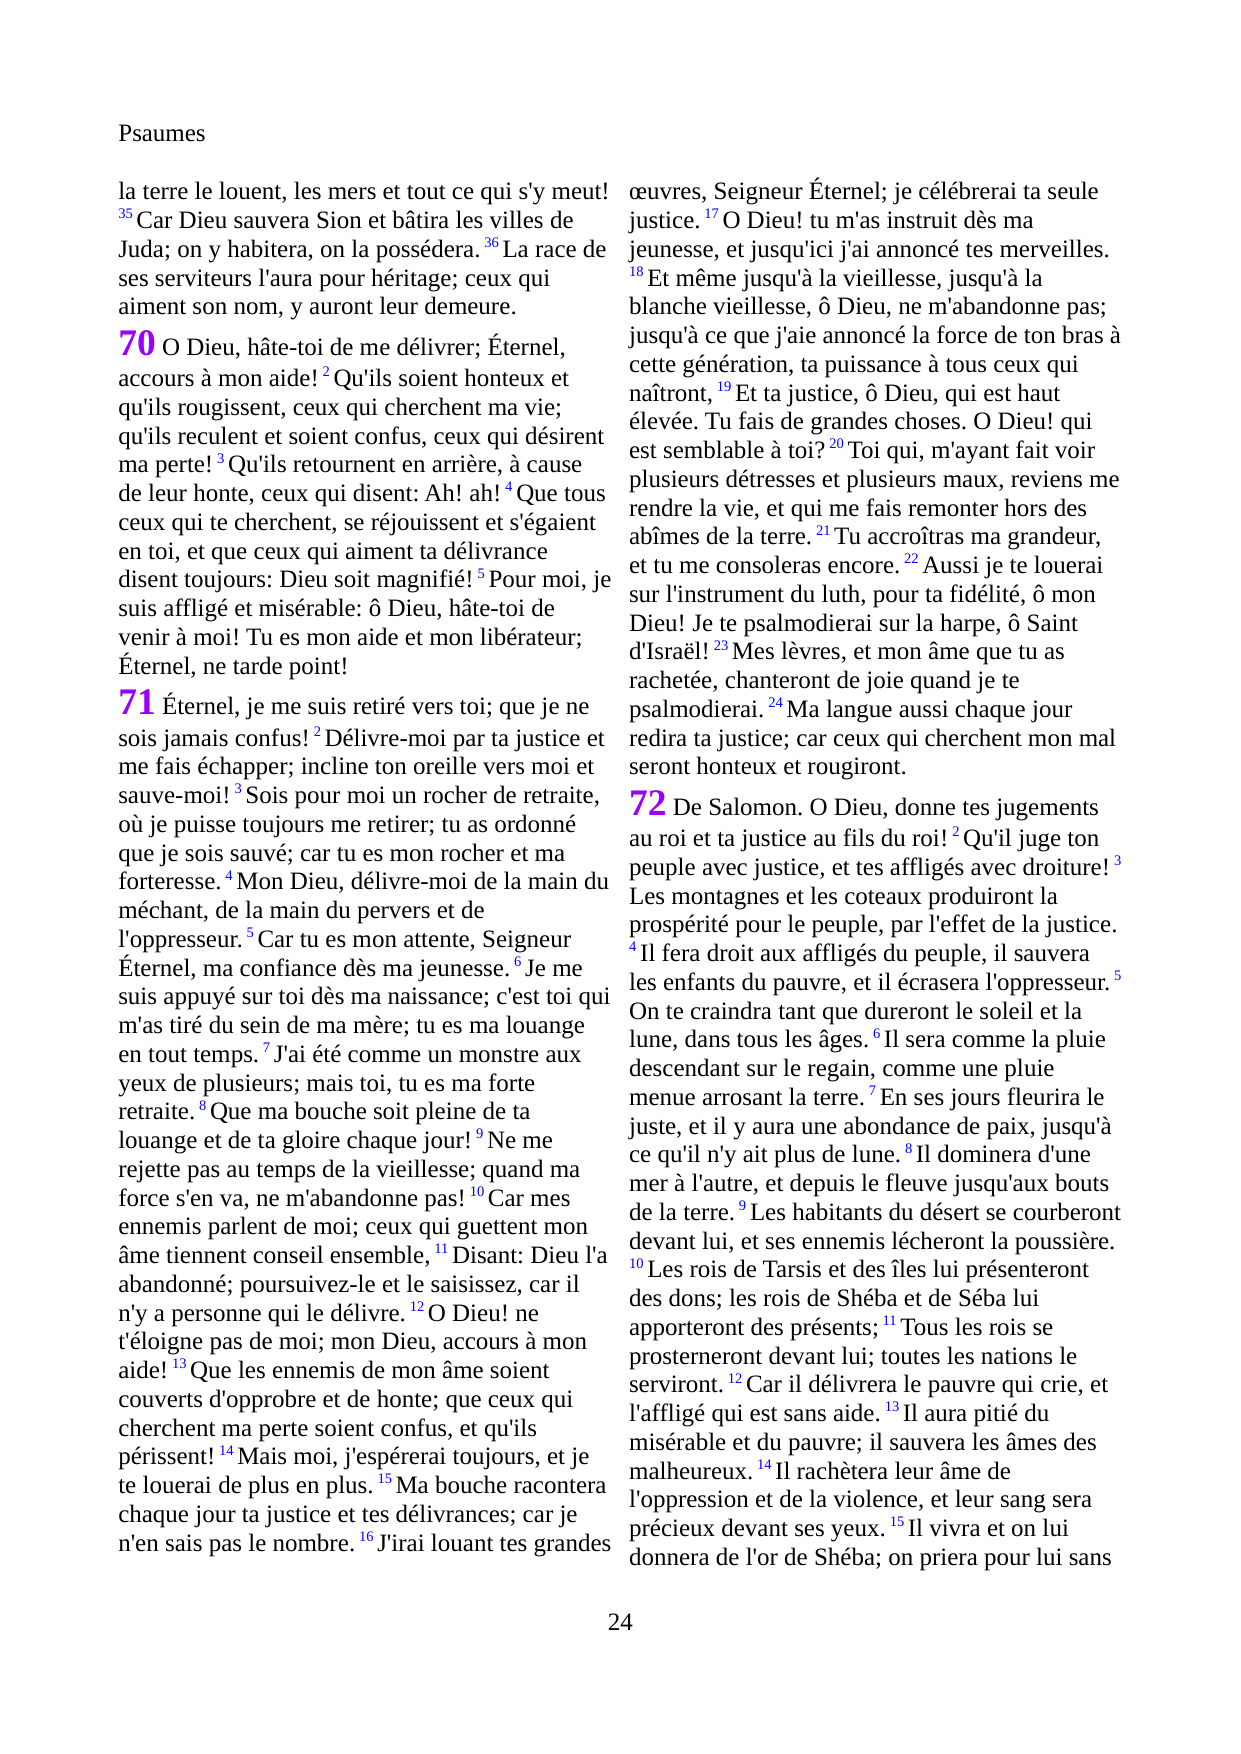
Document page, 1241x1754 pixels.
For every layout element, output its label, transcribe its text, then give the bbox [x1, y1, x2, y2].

text 71 Éternel, je me suis retiré vers toi; que je ne sois jamais confus! 2 Délivre-moi par ta justice et me fais échapper; incline ton oreille vers moi et sauve-moi! 3 Sois pour moi un rocher de retraite, où je puisse toujours me retirer; tu as ordonné que je sois sauvé; car tu es mon rocher et ma forteresse. 4 Mon Dieu, délivre-moi de la main du méchant, de la main du pervers et de l'oppresseur. 5 Car tu es mon attente, Seigneur Éternel, ma confiance dès ma jeunesse. 6 Je me suis appuyé sur toi dès ma naissance; c'est toi qui m'as tiré du sein de ma mère; tu es ma louange en tout temps. 7 J'ai été comme un monstre aux yeux de plusieurs; mais toi, tu es ma forte retraite. 8 Que ma bouche soit pleine de ta louange et de ta gloire chaque jour! 9 Ne me rejette pas au temps de la vieillesse; quand ma force s'en va, ne m'abandonne pas! 10 Car mes ennemis parlent de moi; ceux qui guettent mon âme tiennent conseil ensemble, 11 Disant: Dieu l'a abandonné; poursuivez-le et le saisissez, car il n'y a personne qui le délivre. 12 O Dieu! ne t'éloigne pas de moi; mon Dieu, accours à mon aide! 13 Que les ennemis de mon âme soient couverts d'opprobre et de honte; que ceux qui cherchent ma perte soient confus, et qu'ils périssent! 14 Mais moi, j'espérerai toujours, et je te louerai de plus en plus. 15 Ma bouche racontera chaque jour ta justice et tes délivrances; car je n'en sais pas le nombre. 16 J'irai louant tes grandes [118, 679, 611, 1556]
text 72 De Salomon. O Dieu, donne tes jugements au roi et ta justice au fils du roi! 2 Qu'il juge ton peuple avec justice, et tes affligés avec droiture! 3 Les montagnes et les coteaux produiront la prospérité pour le peuple, par l'effet de la justice. 4 Il fera droit aux affligés du peuple, il sauvera les enfants du pauvre, et il écrasera l'oppresseur. 5 On te craindra tant que dureront le soleil et la lune, dans tous les âges. 6 Il sera comme la pluie descendant sur le regain, comme une pluie menue arrosant la terre. 7 En ses jours fleurira le juste, et il y aura une abondance de paix, jusqu'à ce qu'il n'y ait plus de lune. 8 Il dominera d'une mer à l'autre, et depuis le fleuve jusqu'aux bouts de la terre. 9 Les habitants du désert se courberont devant lui, et ses ennemis lécheront la poussière. 10 Les rois de Tarsis et des îles lui présenteront des dons; les rois de Shéba et de Séba lui apporteront des présents; 11 Tous les rois se prosterneront devant lui; toutes les nations le serviront. 12 Car il délivrera le pauvre qui crie, et l'affligé qui est sans aide. 13 Il aura pitié du misérable et du pauvre; il sauvera les âmes des malheureux. 14 Il rachètera leur âme de l'oppression et de la violence, et leur sang sera précieux devant ses yeux. 15 Il vivra et on lui donnera de l'or de Shéba; on priera pour lui sans [629, 780, 1122, 1571]
text œuvres, Seigneur Éternel; je célébrerai ta seule justice. 17 O Dieu! tu m'as instruit dès ma jeunesse, et jusqu'ici j'ai annoncé tes merveilles. 18 Et même jusqu'à la vieillesse, jusqu'à la blanche vieillesse, ô Dieu, ne m'abandonne pas; jusqu'à ce que j'aie annoncé la force de ton bras à cette génération, ta puissance à tous ceux qui naîtront, 19 Et ta justice, ô Dieu, qui est haut élevée. Tu fais de grandes choses. O Dieu! qui est semblable à toi? 20 Toi qui, m'ayant fait voir plusieurs détresses et plusieurs maux, reviens me rendre la vie, et qui me fais remonter hors des abîmes de la terre. 21 Tu accroîtras ma grandeur, et tu me consoleras encore. 22 Aussi je te louerai sur l'instrument du luth, pour ta fidélité, ô mon Dieu! Je te psalmodierai sur la harpe, ô Saint d'Israël! 23 Mes lèvres, et mon âme que tu as rachetée, chanteront de joie quand je te psalmodierai. 24 Ma langue aussi chaque jour redira ta justice; car ceux qui cherchent mon mal seront honteux et rougiront. [629, 176, 1122, 780]
text 70 O Dieu, hâte-toi de me délivrer; Éternel, accours à mon aide! 2 Qu'ils soient honteux et qu'ils rougissent, ceux qui cherchent ma vie; qu'ils reculent et soient confus, ceux qui désirent ma perte! 3 Qu'ils retournent en arrière, à cause de leur honte, ceux qui disent: Ah! ah! 4 Que tous ceux qui te cherchent, se réjouissent et s'égaient en toi, et que ceux qui aiment ta délivrance disent toujours: Dieu soit magnifié! 5 Pour moi, je suis affligé et misérable: ô Dieu, hâte-toi de venir à moi! Tu es mon aide et mon libérateur; Éternel, ne tarde point! [118, 320, 611, 679]
text la terre le louent, les mers et tout ce qui s'y meut! 35 Car Dieu sauvera Sion et bâtira les villes de Juda; on y habitera, on la possédera. 36 La race de ses serviteurs l'aura pour héritage; ceux qui aiment son nom, y auront leur demeure. [118, 176, 611, 320]
